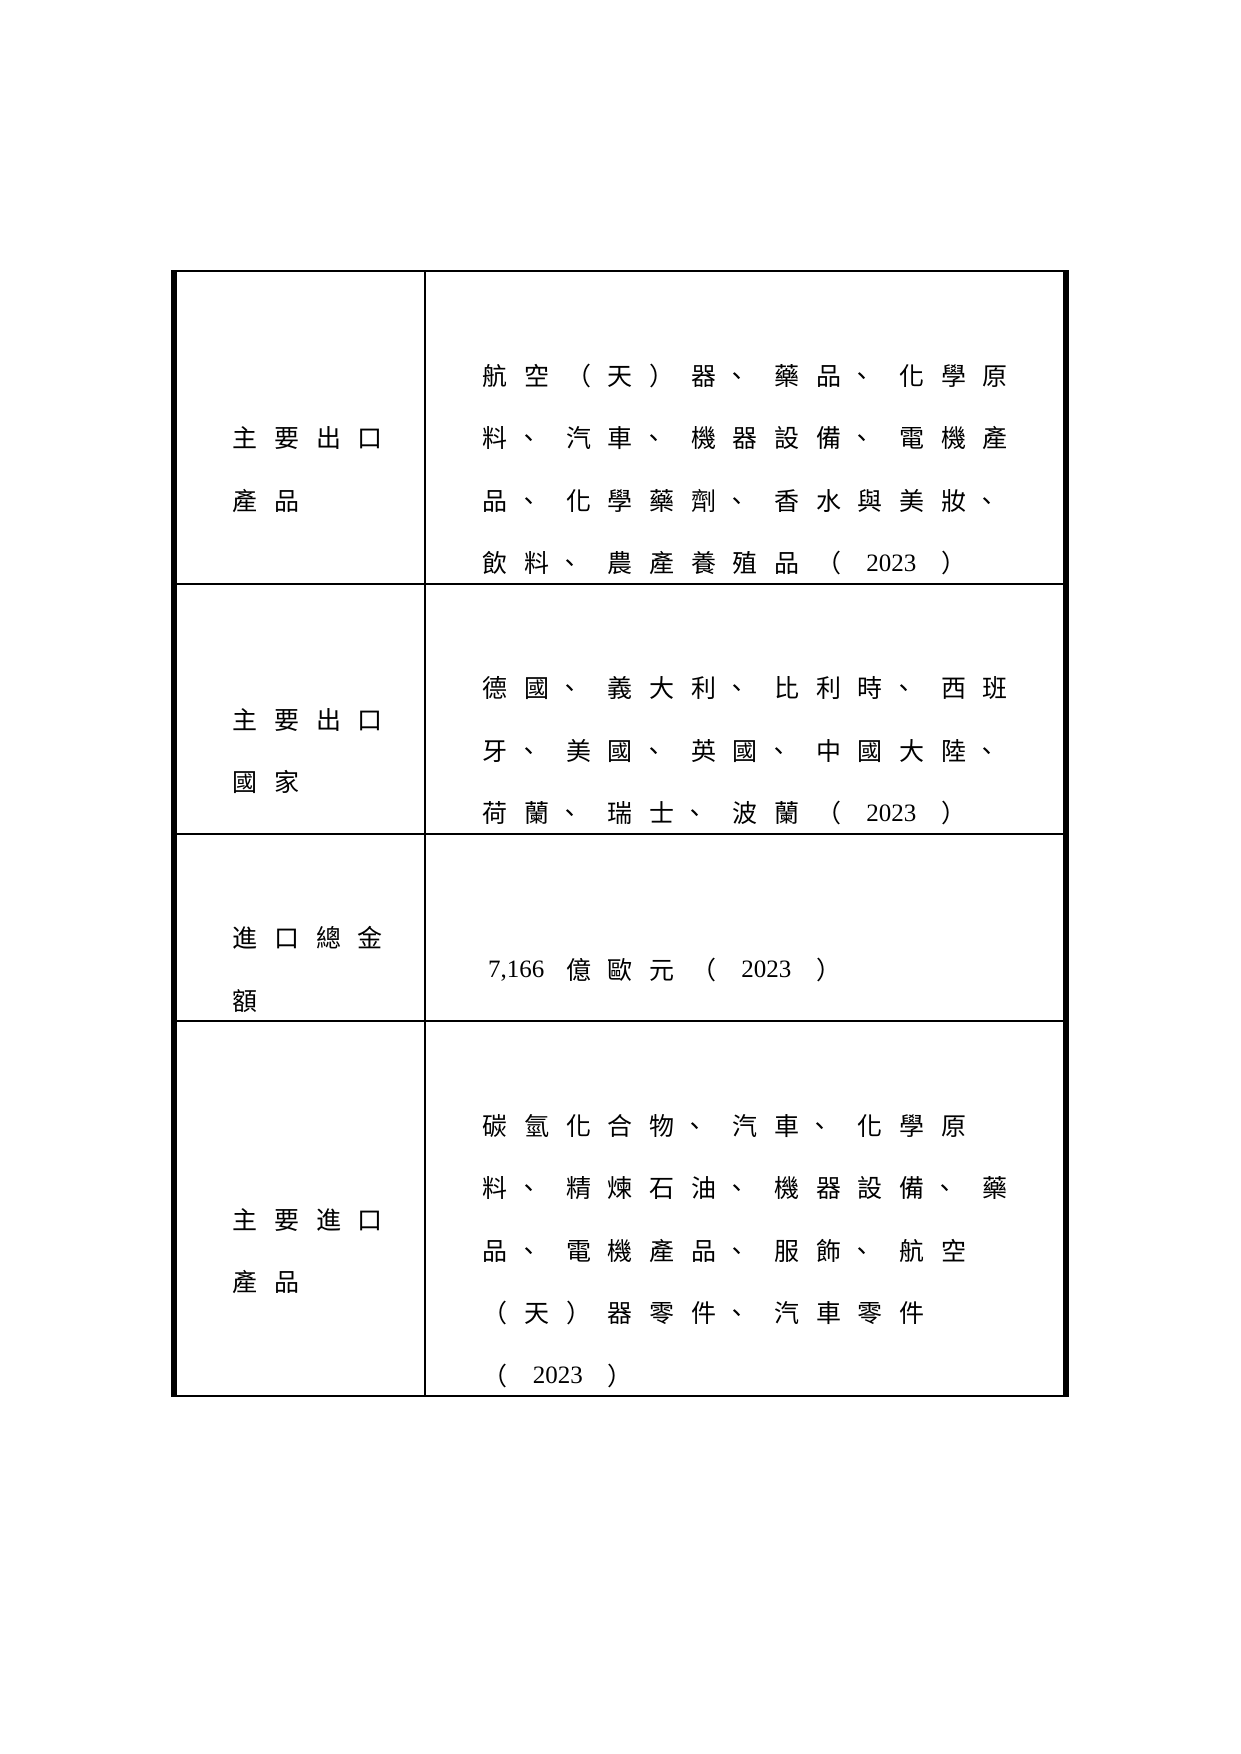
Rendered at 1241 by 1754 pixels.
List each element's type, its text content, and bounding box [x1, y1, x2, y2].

table_cell 德國、義大利、比利時、西班牙、美國、英國、中國大陸、荷蘭、瑞士、波蘭（2023） [426, 585, 1063, 833]
table_cell 進口總金額 [177, 835, 424, 1020]
table_cell 航空（天）器、藥品、化學原料、汽車、機器設備、電機產品、化學藥劑、香水與美妝、飲料、農產養殖品（2023） [426, 272, 1063, 583]
table_cell 碳氫化合物、汽車、化學原料、精煉石油、機器設備、藥品、電機產品、服飾、航空（天）器零件、汽車零件（2023） [426, 1022, 1063, 1395]
table_cell 主要出口產品 [177, 272, 424, 583]
table_cell 主要進口產品 [177, 1022, 424, 1395]
table_cell 7,166億歐元（2023） [426, 835, 1063, 1020]
table_cell 主要出口國家 [177, 585, 424, 833]
